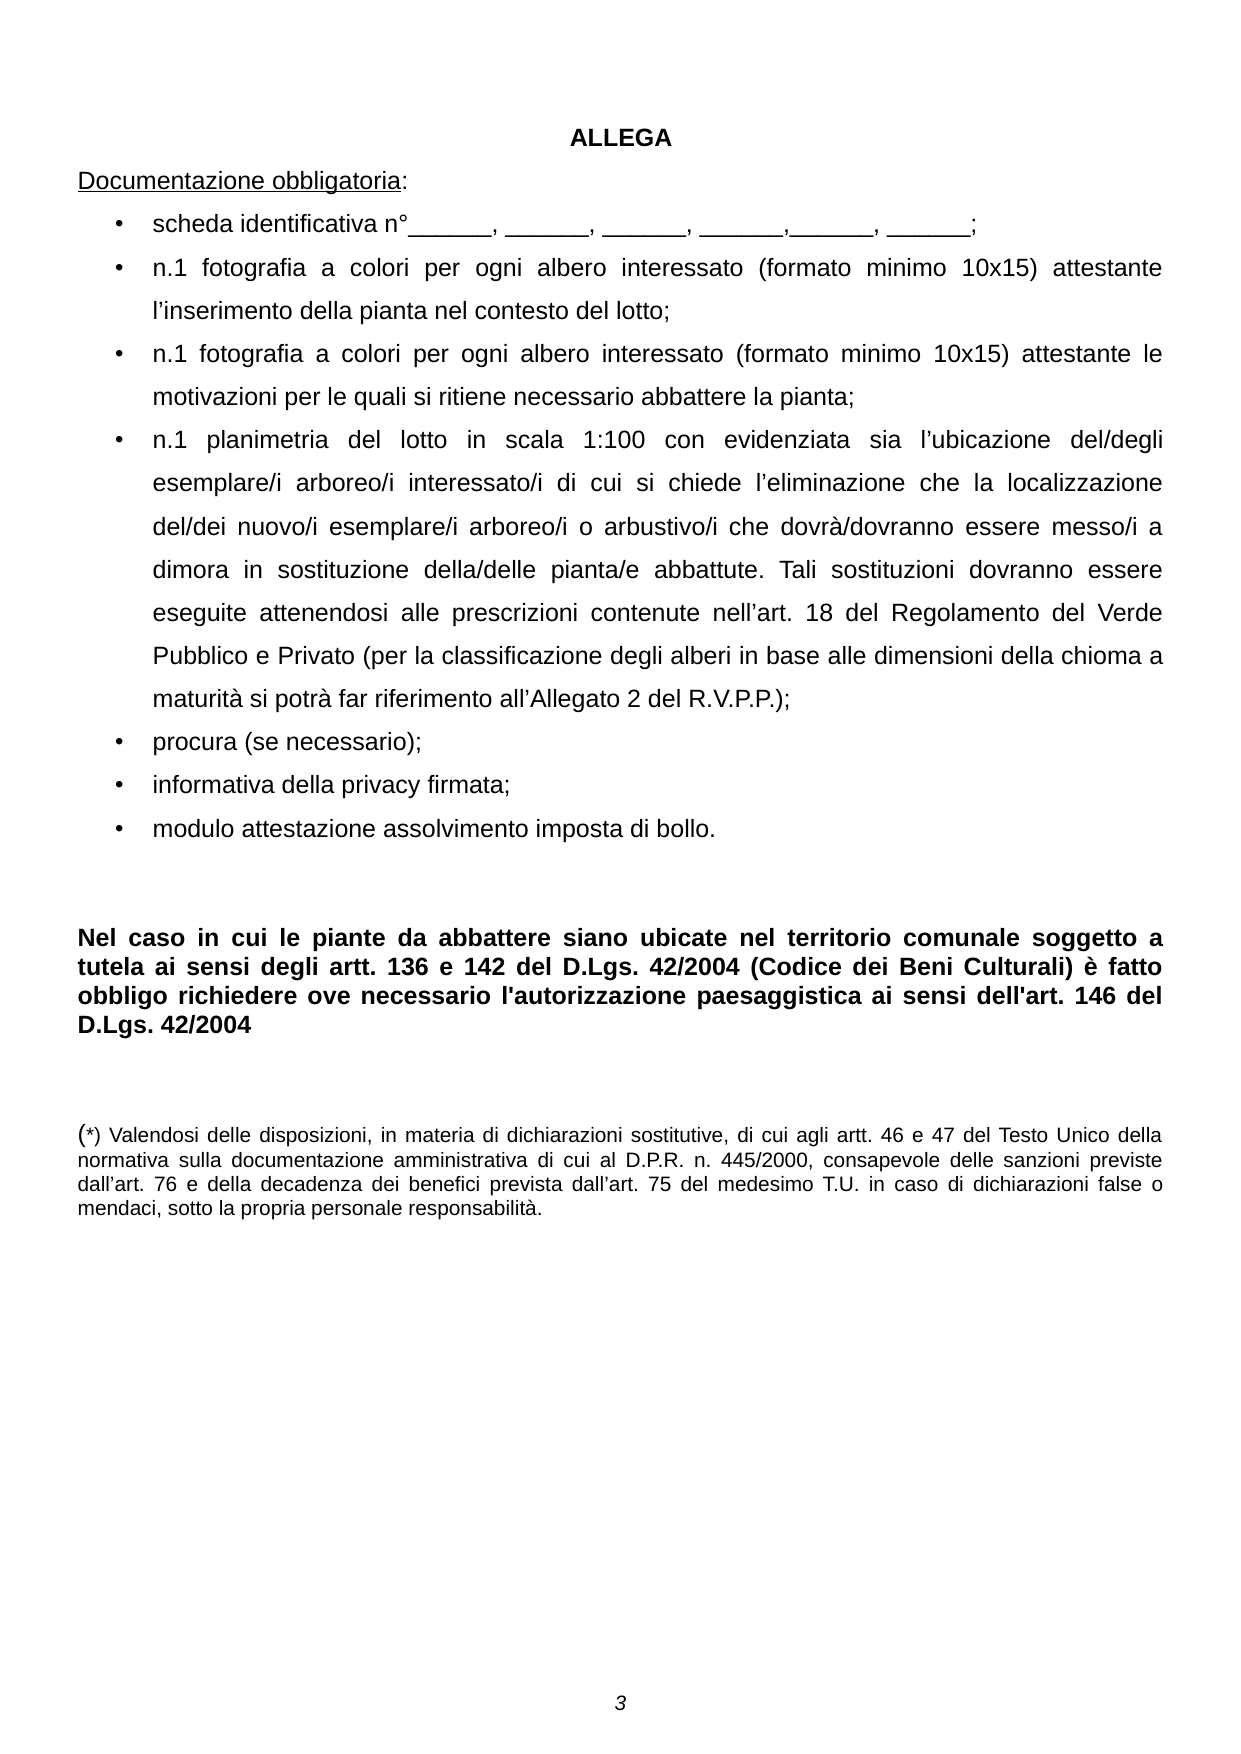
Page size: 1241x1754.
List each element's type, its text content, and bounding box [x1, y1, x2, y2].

text (*) Valendosi delle disposizioni, in materia di dichiarazioni sostitutive, di cui agli artt. 46 e 47 del Testo Unico della normativa sulla documentazione amministrativa di cui al D.P.R. n. 445/2000, consapevole delle sanzioni previste dall’art. 76 e della decadenza dei benefici prevista dall’art. 75 del medesimo T.U. in caso di dichiarazioni false o mendaci, sotto la propria personale responsabilità. [77, 1119, 1164, 1220]
list n.1 fotografia a colori per ogni albero interessato (formato minimo 10x15) attestante le motivazioni per le quali si ritiene necessario abbattere la pianta; [115, 339, 1164, 411]
text Documentazione obbligatoria: [77, 166, 1164, 195]
list n.1 fotografia a colori per ogni albero interessato (formato minimo 10x15) attestante l’inserimento della pianta nel contesto del lotto; [115, 252, 1164, 324]
list n.1 planimetria del lotto in scala 1:100 con evidenziata sia l’ubicazione del/degli esemplare/i arboreo/i interessato/i di cui si chiede l’eliminazione che la localizzazione del/dei nuovo/i esemplare/i arboreo/i o arbustivo/i che dovrà/dovranno essere messo/i a dimora in sostituzione della/delle pianta/e abbattute. Tali sostituzioni dovranno essere eseguite attenendosi alle prescrizioni contenute nell’art. 18 del Regolamento del Verde Pubblico e Privato (per la classificazione degli alberi in base alle dimensioni della chioma a maturità si potrà far riferimento all’Allegato 2 del R.V.P.P.); [115, 425, 1164, 713]
list informativa della privacy firmata; [115, 770, 1164, 799]
text Nel caso in cui le piante da abbattere siano ubicate nel territorio comunale soggetto a tutela ai sensi degli artt. 136 e 142 del D.Lgs. 42/2004 (Codice dei Beni Culturali) è fatto obbligo richiedere ove necessario l'autorizzazione paesaggistica ai sensi dell'art. 146 del D.Lgs. 42/2004 [77, 923, 1164, 1038]
list procura (se necessario); [115, 727, 1164, 756]
list scheda identificativa n°______, ______, ______, ______,______, ______; [115, 209, 1164, 238]
list modulo attestazione assolvimento imposta di bollo. [115, 814, 1164, 842]
text ALLEGA [77, 123, 1164, 152]
